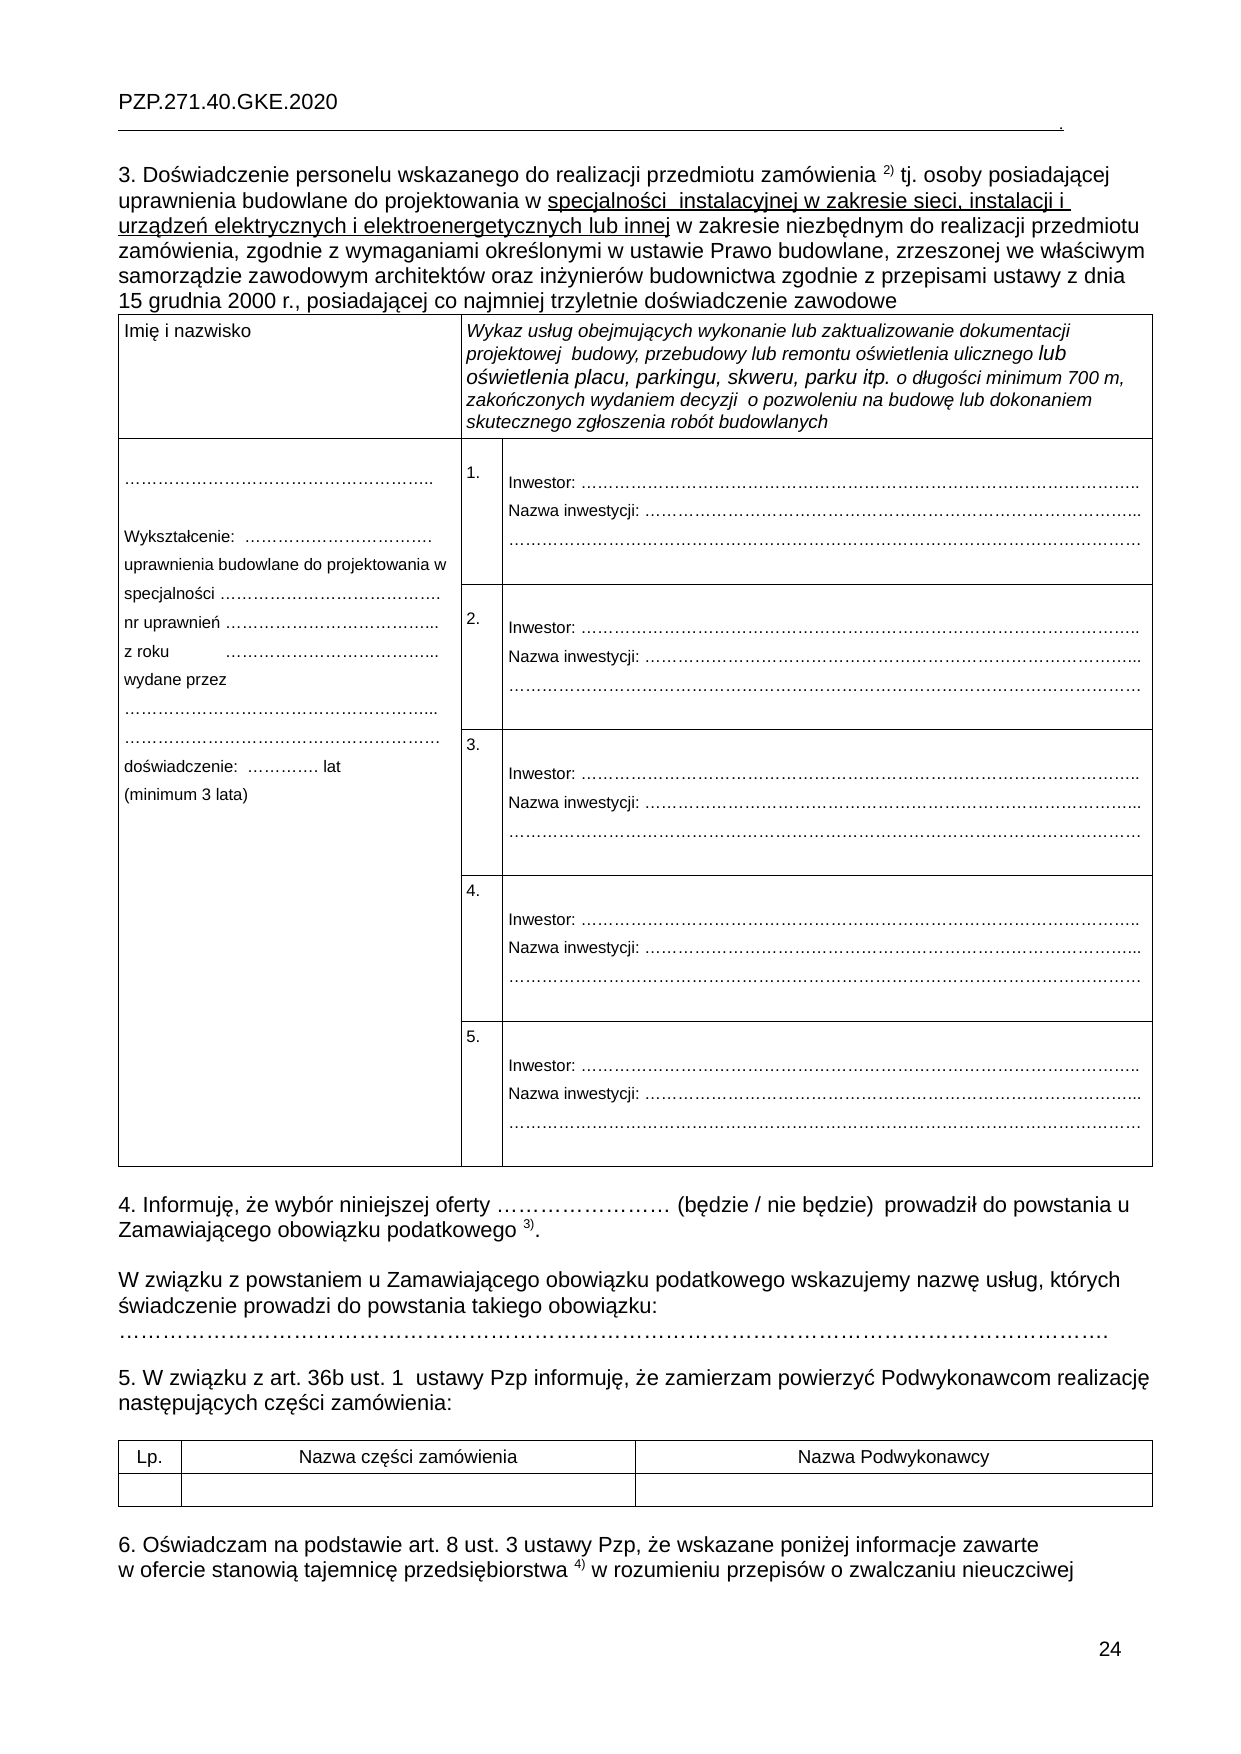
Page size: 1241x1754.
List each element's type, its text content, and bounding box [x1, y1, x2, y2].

table_cell ……………………………………………….. Wykształcenie: ……………………………. uprawnienia budowlane do projektowania w specjalności …………………………………. nr uprawnień ………………………………... z roku ………………………………... wydane przez ………………………………………………... ………………………………………………… doświadczenie: …………. lat (minimum 3 lata) [119, 439, 461, 1166]
table_cell 3. [462, 730, 502, 875]
table_cell [636, 1474, 1152, 1506]
table_header Imię i nazwisko [119, 315, 461, 438]
table_cell [119, 1474, 181, 1506]
table_cell Inwestor: ……………………………………………………………………………………….. Nazwa inwestycji: ……………………………………………………………………………... …………………………………………………………………………………………………… [503, 439, 1152, 583]
text W związku z powstaniem u Zamawiającego obowiązku podatkowego wskazujemy nazwę usług, których świadczenie prowadzi do powstania takiego obowiązku: ………………………………………………………………………………………………………………………. [118, 1267, 1152, 1343]
table_header Lp. [119, 1441, 181, 1473]
text 4. Informuję, że wybór niniejszej oferty …………………… (będzie / nie będzie) prowadził do powstania u Zamawiającego obowiązku podatkowego 3). [118, 1192, 1152, 1242]
table_header Nazwa Podwykonawcy [636, 1441, 1152, 1473]
table_cell Inwestor: ……………………………………………………………………………………….. Nazwa inwestycji: ……………………………………………………………………………... …………………………………………………………………………………………………… [503, 1022, 1152, 1166]
text 5. W związku z art. 36b ust. 1 ustawy Pzp informuję, że zamierzam powierzyć Podwykonawcom realizację następujących części zamówienia: [118, 1364, 1152, 1415]
table_cell 4. [462, 876, 502, 1021]
text 3. Doświadczenie personelu wskazanego do realizacji przedmiotu zamówienia 2) tj. osoby posiadającej uprawnienia budowlane do projektowania w specjalności instalacyjnej w zakresie sieci, instalacji i urządzeń elektrycznych i elektroenergetycznych lub innej w zakresie niezbędnym do realizacji przedmiotu zamówienia, zgodnie z wymaganiami określonymi w ustawie Prawo budowlane, zrzeszonej we właściwym samorządzie zawodowym architektów oraz inżynierów budownictwa zgodnie z przepisami ustawy z dnia 15 grudnia 2000 r., posiadającej co najmniej trzyletnie doświadczenie zawodowe [118, 162, 1152, 314]
table_cell 2. [462, 585, 502, 729]
table_cell Inwestor: ……………………………………………………………………………………….. Nazwa inwestycji: ……………………………………………………………………………... …………………………………………………………………………………………………… [503, 585, 1152, 729]
table_cell 1. [462, 439, 502, 583]
text 6. Oświadczam na podstawie art. 8 ust. 3 ustawy Pzp, że wskazane poniżej informacje zawarte w ofercie stanowią tajemnicę przedsiębiorstwa 4) w rozumieniu przepisów o zwalczaniu nieuczciwej [118, 1532, 1152, 1582]
table_cell Inwestor: ……………………………………………………………………………………….. Nazwa inwestycji: ……………………………………………………………………………... …………………………………………………………………………………………………… [503, 876, 1152, 1021]
table_header Nazwa części zamówienia [182, 1441, 635, 1473]
table_header Wykaz usług obejmujących wykonanie lub zaktualizowanie dokumentacji projektowej budowy, przebudowy lub remontu oświetlenia ulicznego lub oświetlenia placu, parkingu, skweru, parku itp. o długości minimum 700 m, zakończonych wydaniem decyzji o pozwoleniu na budowę lub dokonaniem skutecznego zgłoszenia robót budowlanych [462, 315, 1152, 438]
table_cell Inwestor: ……………………………………………………………………………………….. Nazwa inwestycji: ……………………………………………………………………………... …………………………………………………………………………………………………… [503, 730, 1152, 875]
table_cell [182, 1474, 635, 1506]
table_cell 5. [462, 1022, 502, 1166]
